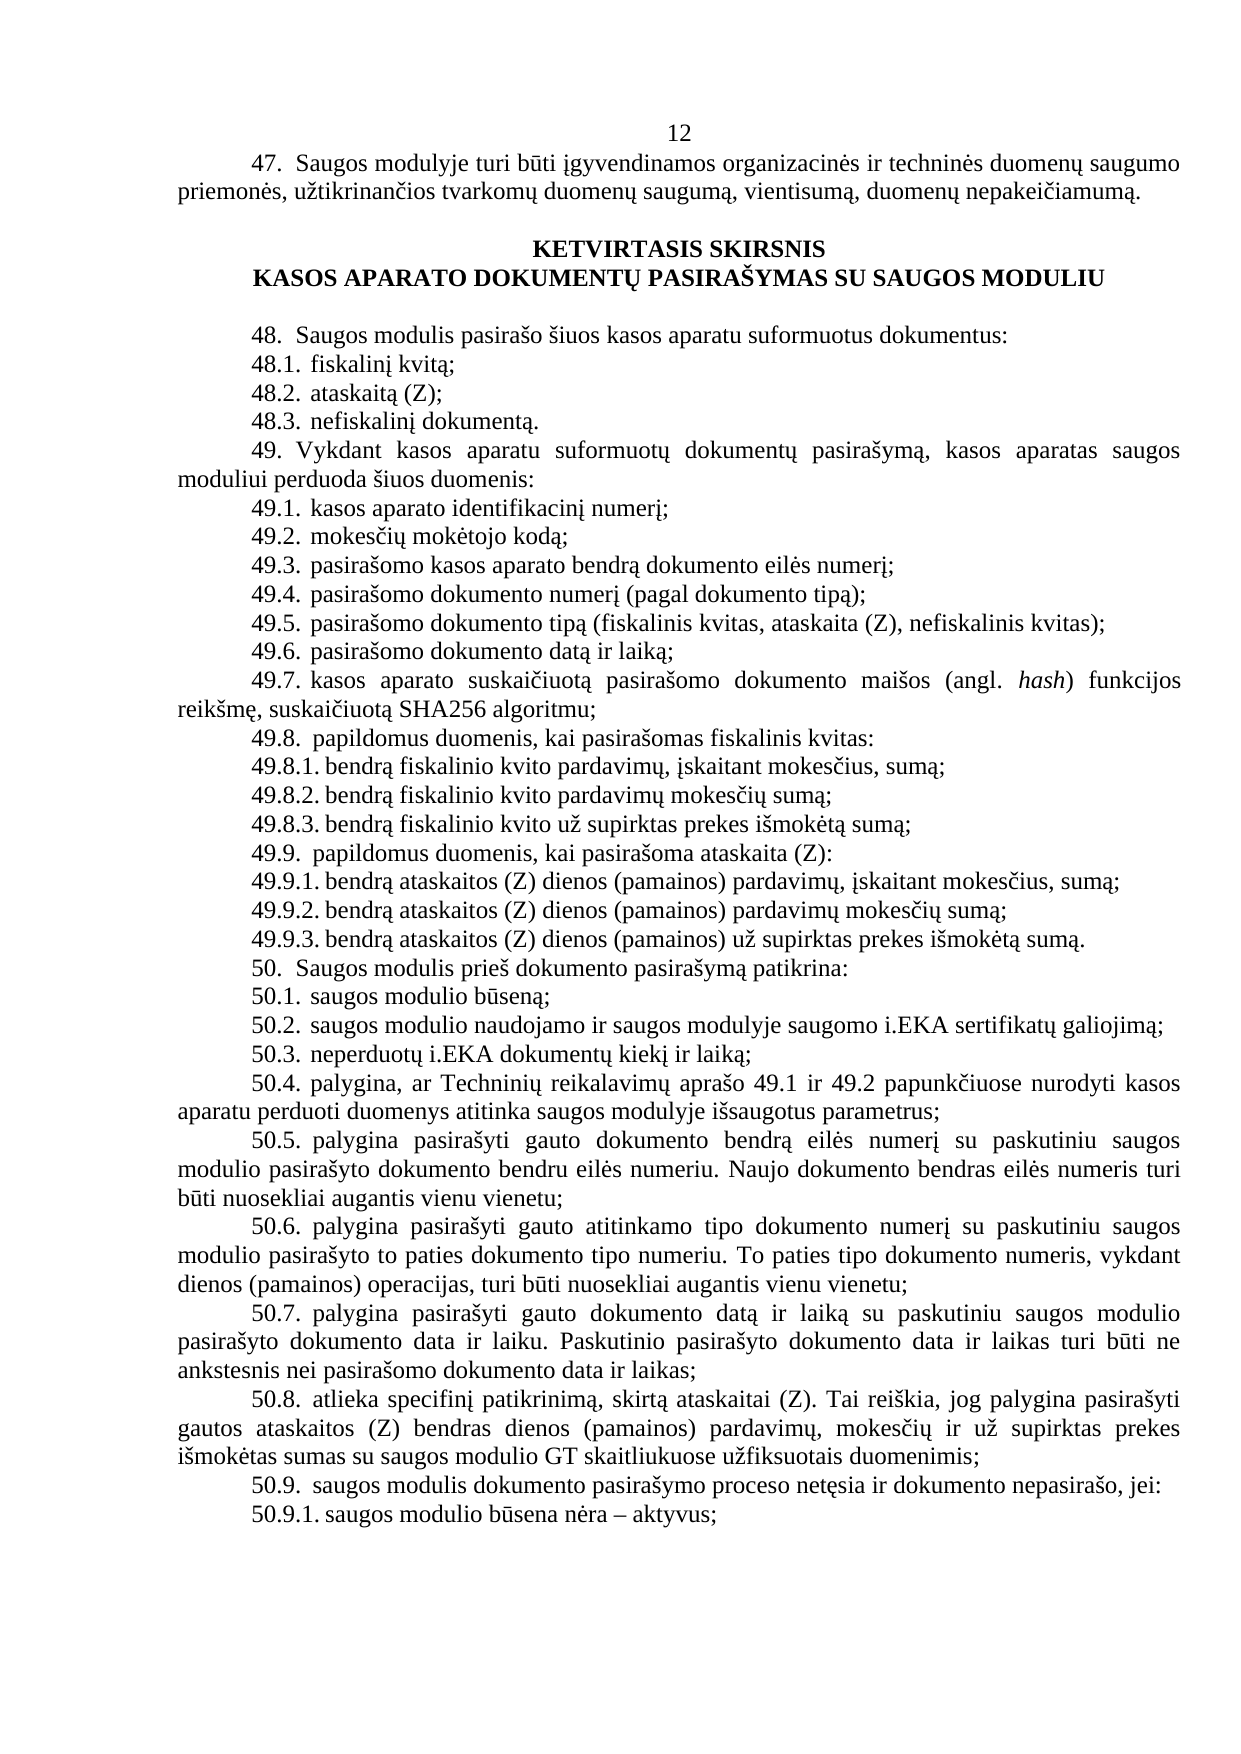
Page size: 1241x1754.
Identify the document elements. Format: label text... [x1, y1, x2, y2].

text 49.6. pasirašomo dokumento datą ir laiką; [177, 636, 1181, 665]
text 49.4. pasirašomo dokumento numerį (pagal dokumento tipą); [177, 579, 1181, 608]
text 49.5. pasirašomo dokumento tipą (fiskalinis kvitas, ataskaita (Z), nefiskalinis kvitas); [177, 608, 1181, 636]
text 49.8.2. bendrą fiskalinio kvito pardavimų mokesčių sumą; [177, 780, 1181, 809]
text 49.2. mokesčių mokėtojo kodą; [177, 521, 1181, 550]
text 50.4. palygina, ar Techninių reikalavimų aprašo 49.1 ir 49.2 papunkčiuose nurodyti kasos aparatu perduoti duomenys atitinka saugos modulyje išsaugotus parametrus; [177, 1068, 1181, 1125]
text 50.9. saugos modulis dokumento pasirašymo proceso netęsia ir dokumento nepasirašo, jei: [177, 1470, 1181, 1499]
text 49.9.2. bendrą ataskaitos (Z) dienos (pamainos) pardavimų mokesčių sumą; [177, 895, 1181, 924]
text 49.8.3. bendrą fiskalinio kvito už supirktas prekes išmokėtą sumą; [177, 809, 1181, 838]
text 48.3. nefiskalinį dokumentą. [177, 406, 1181, 435]
text 49.9.1. bendrą ataskaitos (Z) dienos (pamainos) pardavimų, įskaitant mokesčius, sumą; [177, 866, 1181, 895]
text 50.1. saugos modulio būseną; [177, 981, 1181, 1010]
text 50. Saugos modulis prieš dokumento pasirašymą patikrina: [177, 953, 1181, 981]
text 49.8.1. bendrą fiskalinio kvito pardavimų, įskaitant mokesčius, sumą; [177, 751, 1181, 780]
text 48.1. fiskalinį kvitą; [177, 349, 1181, 378]
text KETVIRTASIS SKIRSNIS [177, 234, 1181, 263]
text 48. Saugos modulis pasirašo šiuos kasos aparatu suformuotus dokumentus: [177, 320, 1181, 349]
text 50.2. saugos modulio naudojamo ir saugos modulyje saugomo i.EKA sertifikatų galiojimą; [177, 1010, 1181, 1039]
text 49.7. kasos aparato suskaičiuotą pasirašomo dokumento maišos (angl. hash) funkcijos reikšmę, suskaičiuotą SHA256 algoritmu; [177, 665, 1181, 723]
text 49.3. pasirašomo kasos aparato bendrą dokumento eilės numerį; [177, 550, 1181, 579]
text 50.5. palygina pasirašyti gauto dokumento bendrą eilės numerį su paskutiniu saugos modulio pasirašyto dokumento bendru eilės numeriu. Naujo dokumento bendras eilės numeris turi būti nuosekliai augantis vienu vienetu; [177, 1125, 1181, 1211]
text 50.7. palygina pasirašyti gauto dokumento datą ir laiką su paskutiniu saugos modulio pasirašyto dokumento data ir laiku. Paskutinio pasirašyto dokumento data ir laikas turi būti ne ankstesnis nei pasirašomo dokumento data ir laikas; [177, 1298, 1181, 1384]
text 50.6. palygina pasirašyti gauto atitinkamo tipo dokumento numerį su paskutiniu saugos modulio pasirašyto to paties dokumento tipo numeriu. To paties tipo dokumento numeris, vykdant dienos (pamainos) operacijas, turi būti nuosekliai augantis vienu vienetu; [177, 1211, 1181, 1298]
text 48.2. ataskaitą (Z); [177, 378, 1181, 406]
text KASOS APARATO DOKUMENTŲ PASIRAŠYMAS SU SAUGOS MODULIU [177, 263, 1181, 291]
text 50.3. neperduotų i.EKA dokumentų kiekį ir laiką; [177, 1039, 1181, 1068]
text 49.9.3. bendrą ataskaitos (Z) dienos (pamainos) už supirktas prekes išmokėtą sumą. [177, 924, 1181, 953]
text 49.1. kasos aparato identifikacinį numerį; [177, 493, 1181, 521]
text 50.8. atlieka specifinį patikrinimą, skirtą ataskaitai (Z). Tai reiškia, jog palygina pasirašyti gautos ataskaitos (Z) bendras dienos (pamainos) pardavimų, mokesčių ir už supirktas prekes išmokėtas sumas su saugos modulio GT skaitliukuose užfiksuotais duomenimis; [177, 1384, 1181, 1470]
text 49.8. papildomus duomenis, kai pasirašomas fiskalinis kvitas: [177, 723, 1181, 751]
text 49. Vykdant kasos aparatu suformuotų dokumentų pasirašymą, kasos aparatas saugos moduliui perduoda šiuos duomenis: [177, 435, 1181, 493]
text 47. Saugos modulyje turi būti įgyvendinamos organizacinės ir techninės duomenų saugumo priemonės, užtikrinančios tvarkomų duomenų saugumą, vientisumą, duomenų nepakeičiamumą. [177, 148, 1181, 205]
text 50.9.1. saugos modulio būsena nėra – aktyvus; [177, 1499, 1181, 1528]
text 49.9. papildomus duomenis, kai pasirašoma ataskaita (Z): [177, 838, 1181, 866]
